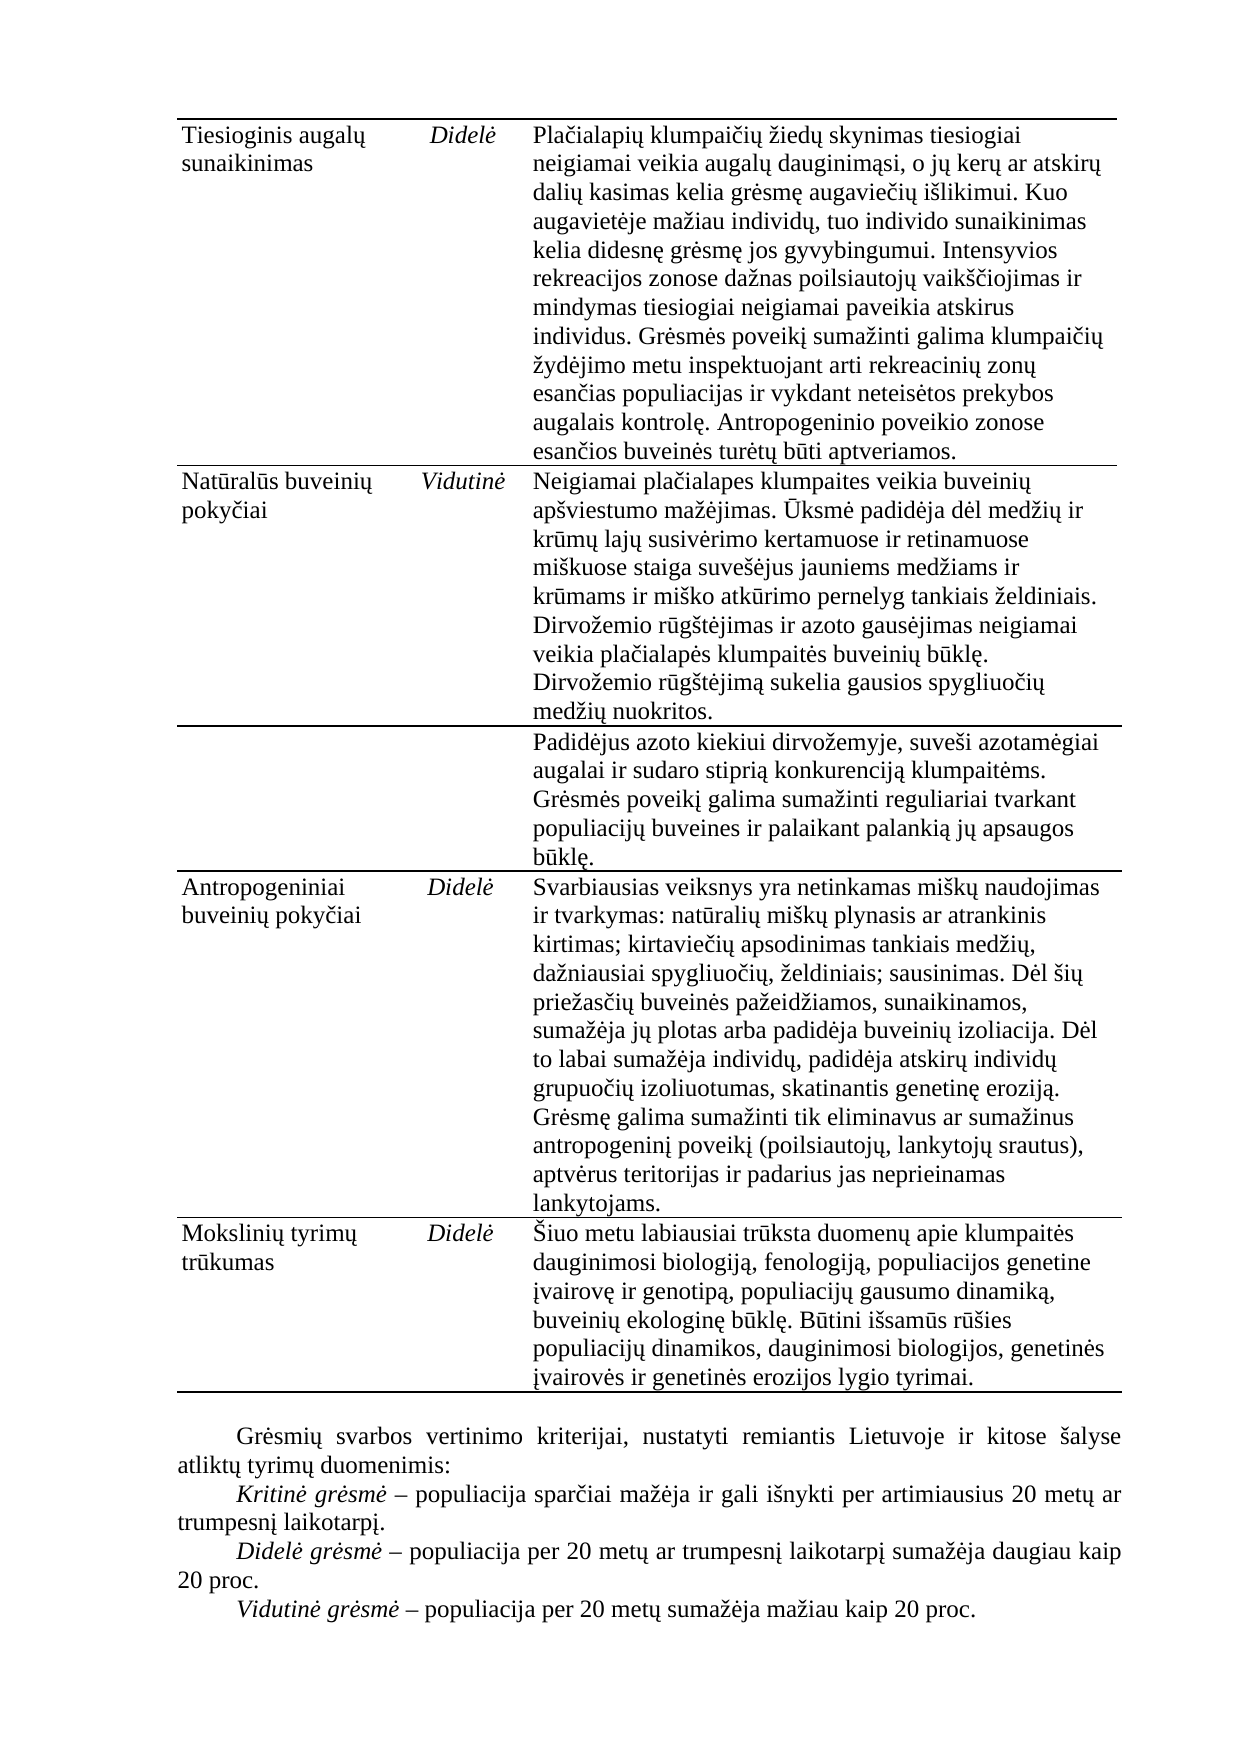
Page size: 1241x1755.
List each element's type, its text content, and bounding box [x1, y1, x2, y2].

table_cell Mokslinių tyrimų trūkumas [177, 1218, 394, 1391]
table_cell [1117, 465, 1122, 725]
table_cell Didelė [400, 120, 528, 465]
table_cell Natūralūs buveinių pokyčiai [177, 466, 400, 725]
table_cell Antropogeniniai buveinių pokyčiai [177, 872, 394, 1217]
table_cell [395, 727, 528, 870]
table_cell [177, 727, 394, 870]
table_cell Didelė [395, 1218, 528, 1391]
table_cell Plačialapių klumpaičių žiedų skynimas tiesiogiai neigiamai veikia augalų dauginimąsi, o jų kerų ar atskirų dalių kasimas kelia grėsmę augaviečių išlikimui. Kuo augavietėje mažiau individų, tuo individo sunaikinimas kelia didesnę grėsmę jos gyvybingumui. Intensyvios rekreacijos zonose dažnas poilsiautojų vaikščiojimas ir mindymas tiesiogiai neigiamai paveikia atskirus individus. Grėsmės poveikį sumažinti galima klumpaičių žydėjimo metu inspektuojant arti rekreacinių zonų esančias populiacijas ir vykdant neteisėtos prekybos augalais kontrolę. Antropogeninio poveikio zonose esančios buveinės turėtų būti aptveriamos. [529, 120, 1117, 465]
text Grėsmių svarbos vertinimo kriterijai, nustatyti remiantis Lietuvoje ir kitose šalyse atliktų tyrimų duomenimis: [177, 1421, 1122, 1479]
table_cell Šiuo metu labiausiai trūksta duomenų apie klumpaitės dauginimosi biologiją, fenologiją, populiacijos genetine įvairovę ir genotipą, populiacijų gausumo dinamiką, buveinių ekologinę būklę. Būtini išsamūs rūšies populiacijų dinamikos, dauginimosi biologijos, genetinės įvairovės ir genetinės erozijos lygio tyrimai. [529, 1218, 1122, 1391]
table_cell Didelė [395, 872, 528, 1217]
table_cell Padidėjus azoto kiekiui dirvožemyje, suveši azotamėgiai augalai ir sudaro stiprią konkurenciją klumpaitėms. Grėsmės poveikį galima sumažinti reguliariai tvarkant populiacijų buveines ir palaikant palankią jų apsaugos būklę. [529, 727, 1122, 870]
text Didelė grėsmė – populiacija per 20 metų ar trumpesnį laikotarpį sumažėja daugiau kaip 20 proc. [177, 1536, 1122, 1594]
table_cell [1117, 118, 1122, 465]
table_cell Svarbiausias veiksnys yra netinkamas miškų naudojimas ir tvarkymas: natūralių miškų plynasis ar atrankinis kirtimas; kirtaviečių apsodinimas tankiais medžių, dažniausiai spygliuočių, želdiniais; sausinimas. Dėl šių priežasčių buveinės pažeidžiamos, sunaikinamos, sumažėja jų plotas arba padidėja buveinių izoliacija. Dėl to labai sumažėja individų, padidėja atskirų individų grupuočių izoliuotumas, skatinantis genetinę eroziją. Grėsmę galima sumažinti tik eliminavus ar sumažinus antropogeninį poveikį (poilsiautojų, lankytojų srautus), aptvėrus teritorijas ir padarius jas neprieinamas lankytojams. [529, 872, 1122, 1217]
text Kritinė grėsmė – populiacija sparčiai mažėja ir gali išnykti per artimiausius 20 metų ar trumpesnį laikotarpį. [177, 1479, 1122, 1536]
table_cell Neigiamai plačialapes klumpaites veikia buveinių apšviestumo mažėjimas. Ūksmė padidėja dėl medžių ir krūmų lajų susivėrimo kertamuose ir retinamuose miškuose staiga suvešėjus jauniems medžiams ir krūmams ir miško atkūrimo pernelyg tankiais želdiniais. Dirvožemio rūgštėjimas ir azoto gausėjimas neigiamai veikia plačialapės klumpaitės buveinių būklę. Dirvožemio rūgštėjimą sukelia gausios spygliuočių medžių nuokritos. [529, 466, 1117, 725]
table_cell Vidutinė [400, 466, 528, 725]
text Vidutinė grėsmė – populiacija per 20 metų sumažėja mažiau kaip 20 proc. [177, 1594, 1122, 1622]
table_cell Tiesioginis augalų sunaikinimas [177, 120, 400, 465]
